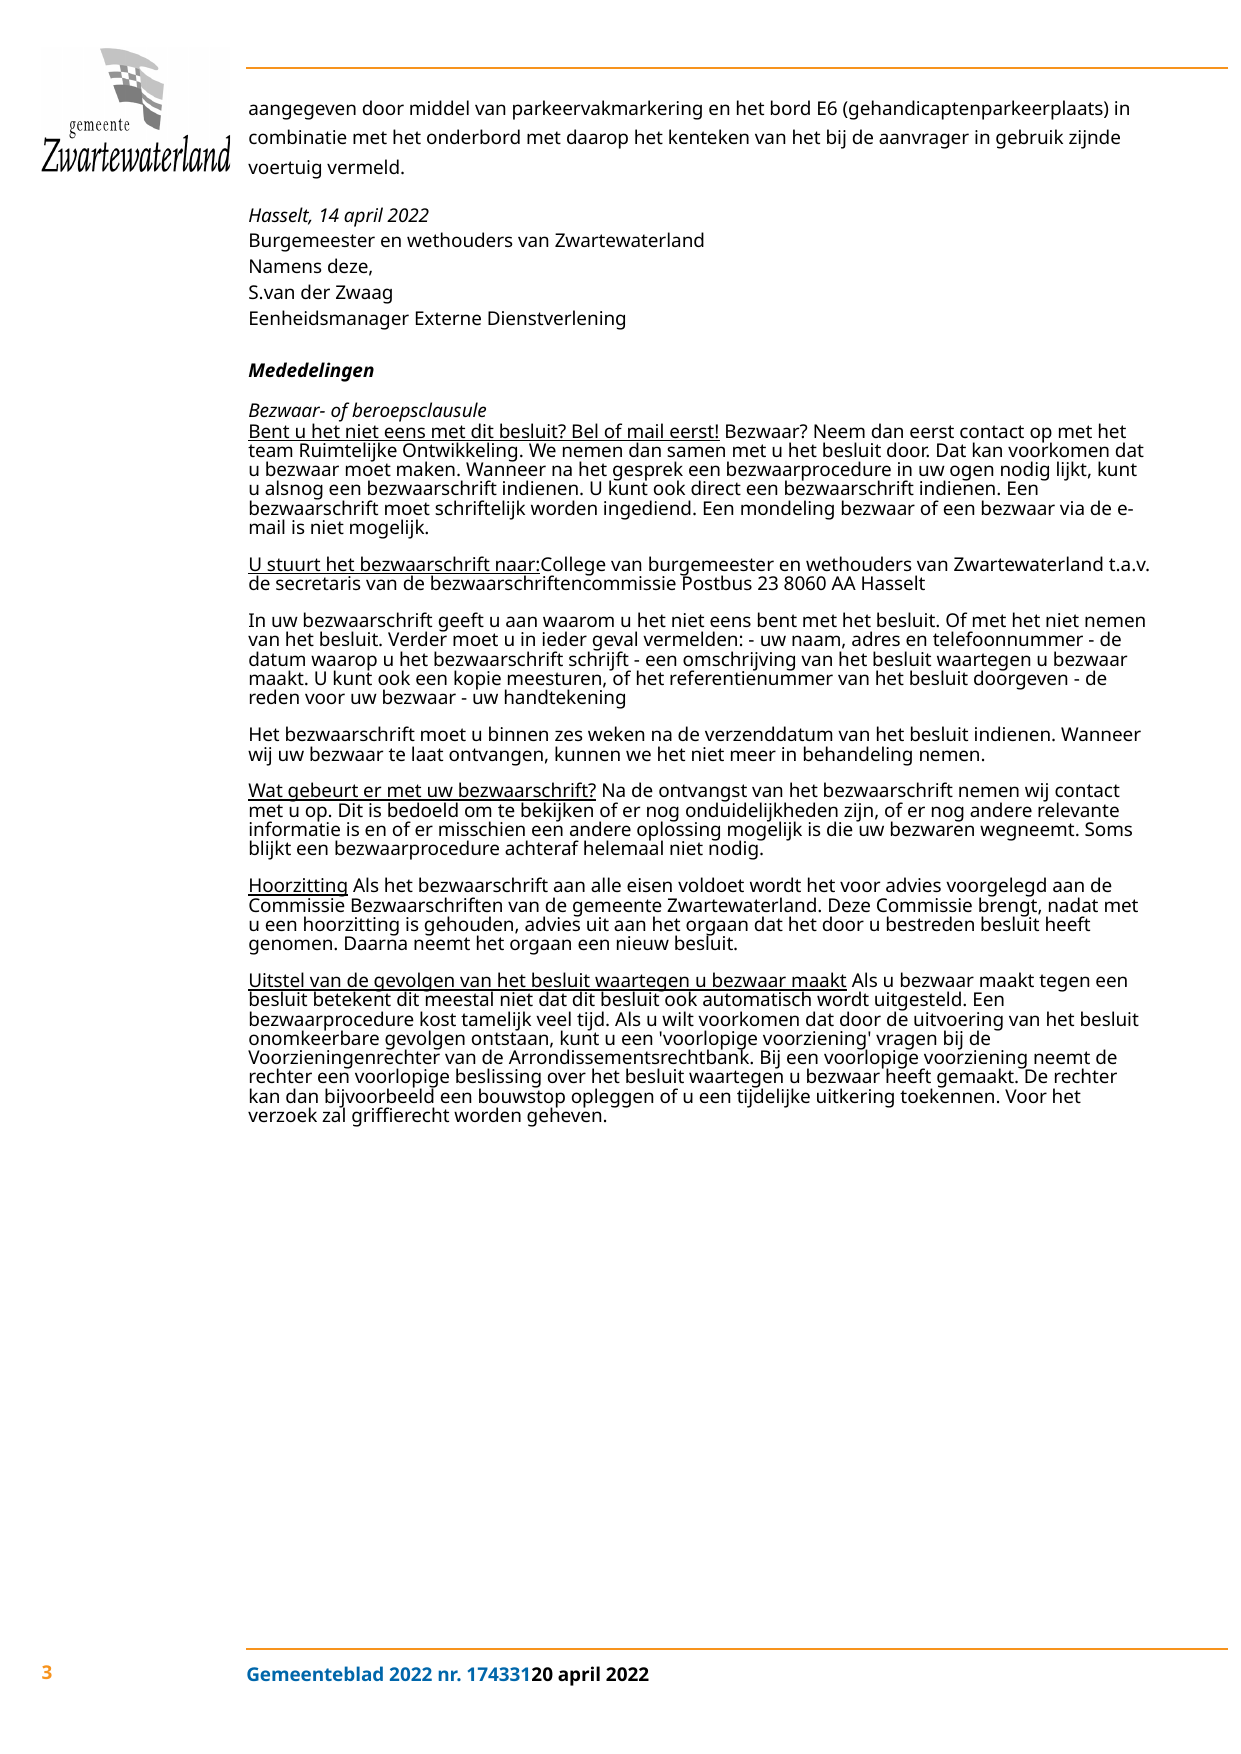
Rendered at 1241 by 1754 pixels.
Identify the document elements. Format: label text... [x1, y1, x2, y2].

text Het bezwaarschrift moet u binnen zes weken na de verzenddatum van het besluit indienen. Wanneer wij uw bezwaar te laat ontvangen, kunnen we het niet meer in behandeling nemen. [248, 726, 1152, 765]
text Burgemeester en wethouders van Zwartewaterland [248, 227, 1152, 253]
text Hasselt, 14 april 2022 [248, 202, 1152, 227]
text Bent u het niet eens met dit besluit? Bel of mail eerst! Bezwaar? Neem dan eerst contact op met het team Ruimtelijke Ontwikkeling. We nemen dan samen met u het besluit door. Dat kan voorkomen dat u bezwaar moet maken. Wanneer na het gesprek een bezwaarprocedure in uw ogen nodig lijkt, kunt u alsnog een bezwaarschrift indienen. U kunt ook direct een bezwaarschrift indienen. Een bezwaarschrift moet schriftelijk worden ingediend. Een mondeling bezwaar of een bezwaar via de e-mail is niet mogelijk. [248, 423, 1152, 538]
picture [41, 47, 231, 172]
text Hoorzitting Als het bezwaarschrift aan alle eisen voldoet wordt het voor advies voorgelegd aan de Commissie Bezwaarschriften van de gemeente Zwartewaterland. Deze Commissie brengt, nadat met u een hoorzitting is gehouden, advies uit aan het orgaan dat het door u bestreden besluit heeft genomen. Daarna neemt het orgaan een nieuw besluit. [248, 877, 1152, 954]
text Uitstel van de gevolgen van het besluit waartegen u bezwaar maakt Als u bezwaar maakt tegen een besluit betekent dit meestal niet dat dit besluit ook automatisch wordt uitgesteld. Een bezwaarprocedure kost tamelijk veel tijd. Als u wilt voorkomen dat door de uitvoering van het besluit onomkeerbare gevolgen ontstaan, kunt u een 'voorlopige voorziening' vragen bij de Voorzieningenrechter van de Arrondissementsrechtbank. Bij een voorlopige voorziening neemt de rechter een voorlopige beslissing over het besluit waartegen u bezwaar heeft gemaakt. De rechter kan dan bijvoorbeeld een bouwstop opleggen of u een tijdelijke uitkering toekennen. Voor het verzoek zal griffierecht worden geheven. [248, 972, 1152, 1126]
text In uw bezwaarschrift geeft u aan waarom u het niet eens bent met het besluit. Of met het niet nemen van het besluit. Verder moet u in ieder geval vermelden: - uw naam, adres en telefoonnummer - de datum waarop u het bezwaarschrift schrijft - een omschrijving van het besluit waartegen u bezwaar maakt. U kunt ook een kopie meesturen, of het referentienummer van het besluit doorgeven - de reden voor uw bezwaar - uw handtekening [248, 612, 1152, 708]
text aangegeven door middel van parkeervakmarkering en het bord E6 (gehandicaptenparkeerplaats) in combinatie met het onderbord met daarop het kenteken van het bij de aanvrager in gebruik zijnde voertuig vermeld. [248, 95, 1152, 180]
text S.van der Zwaag [248, 279, 1152, 305]
text Bezwaar- of beroepsclausule [248, 397, 1152, 423]
text Eenheidsmanager Externe Dienstverlening [248, 305, 1152, 330]
text Namens deze, [248, 253, 1152, 279]
text Mededelingen [248, 358, 1152, 383]
text Wat gebeurt er met uw bezwaarschrift? Na de ontvangst van het bezwaarschrift nemen wij contact met u op. Dit is bedoeld om te bekijken of er nog onduidelijkheden zijn, of er nog andere relevante informatie is en of er misschien een andere oplossing mogelijk is die uw bezwaren wegneemt. Soms blijkt een bezwaarprocedure achteraf helemaal niet nodig. [248, 782, 1152, 859]
text U stuurt het bezwaarschrift naar:College van burgemeester en wethouders van Zwartewaterland t.a.v. de secretaris van de bezwaarschriftencommissie Postbus 23 8060 AA Hasselt [248, 556, 1152, 594]
